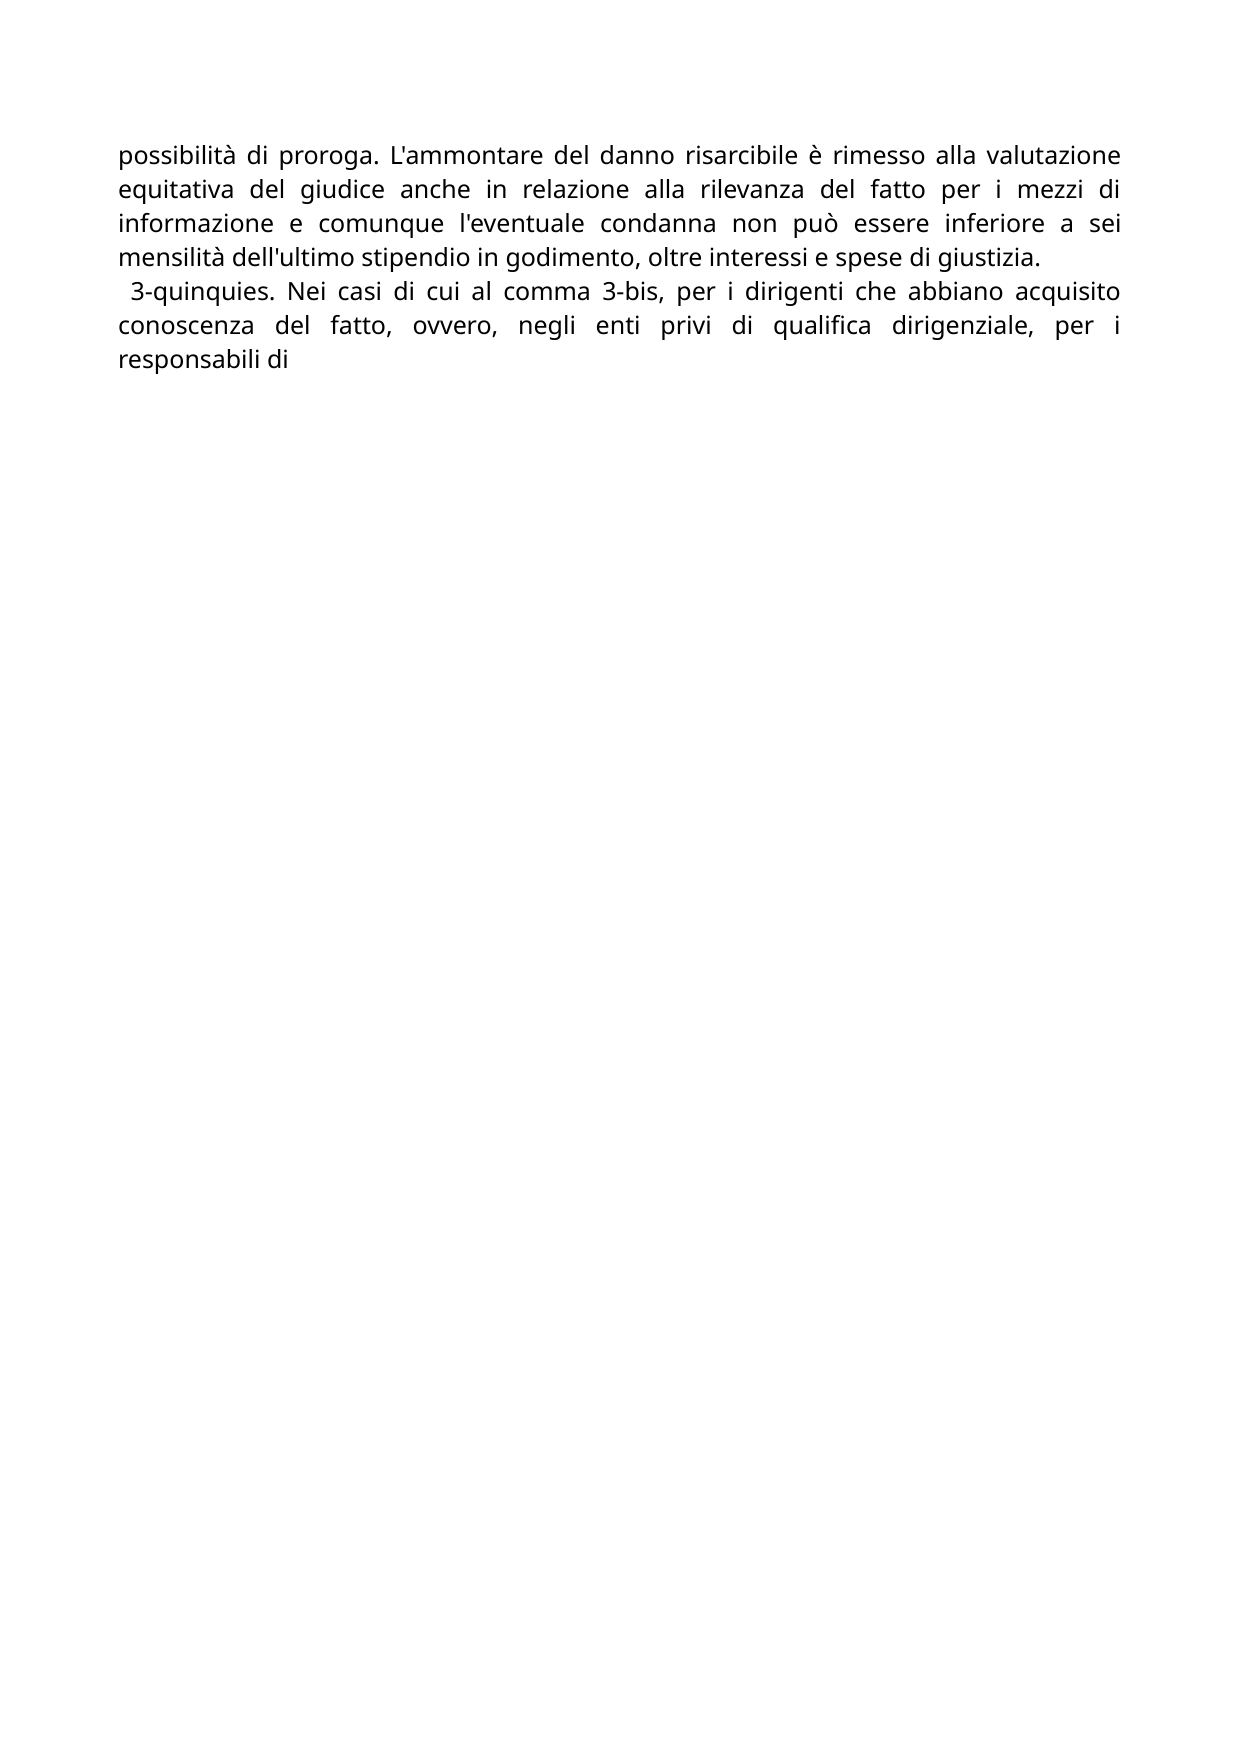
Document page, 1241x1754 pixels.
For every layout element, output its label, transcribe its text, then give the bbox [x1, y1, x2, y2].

text possibilità di proroga. L'ammontare del danno risarcibile è rimesso alla valutazione equitativa del giudice anche in relazione alla rilevanza del fatto per i mezzi di informazione e comunque l'eventuale condanna non può essere inferiore a sei mensilità dell'ultimo stipendio in godimento, oltre interessi e spese di giustizia. [118, 137, 1123, 274]
text 3-quinquies. Nei casi di cui al comma 3-bis, per i dirigenti che abbiano acquisito conoscenza del fatto, ovvero, negli enti privi di qualifica dirigenziale, per i responsabili di [118, 274, 1122, 376]
